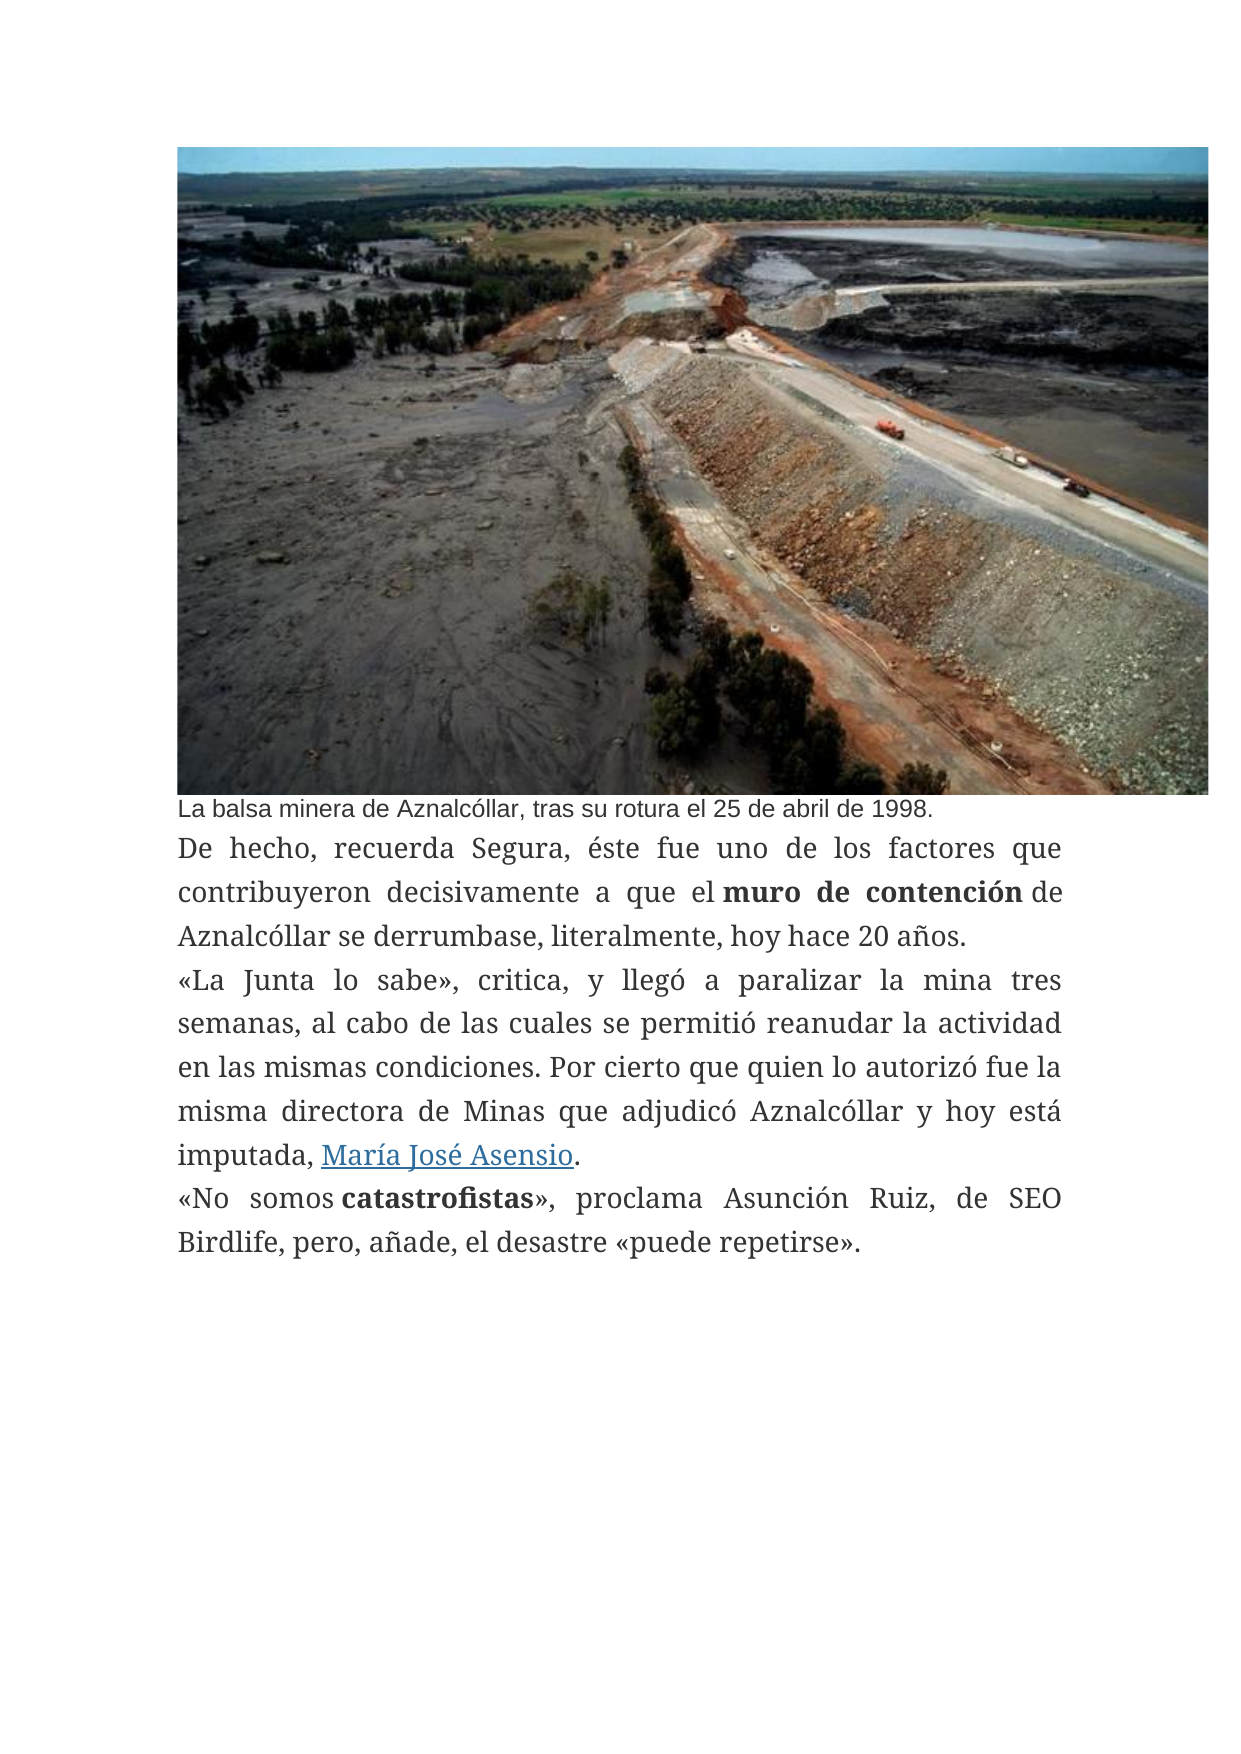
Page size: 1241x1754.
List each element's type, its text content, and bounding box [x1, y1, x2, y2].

text De hecho, recuerda Segura, éste fue uno de los factores que contribuyeron decisivamente a que el muro de contención de Aznalcóllar se derrumbase, literalmente, hoy hace 20 años. [177, 823, 1063, 954]
text «No somos catastrofistas», proclama Asunción Ruiz, de SEO Birdlife, pero, añade, el desastre «puede repetirse». [177, 1173, 1063, 1261]
text La balsa minera de Aznalcóllar, tras su rotura el 25 de abril de 1998. [177, 795, 1063, 823]
picture [177, 147, 1209, 795]
text «La Junta lo sabe», critica, y llegó a paralizar la mina tres semanas, al cabo de las cuales se permitió reanudar la actividad en las mismas condiciones. Por cierto que quien lo autorizó fue la misma directora de Minas que adjudicó Aznalcóllar y hoy está imputada, María José Asensio. [177, 954, 1063, 1173]
